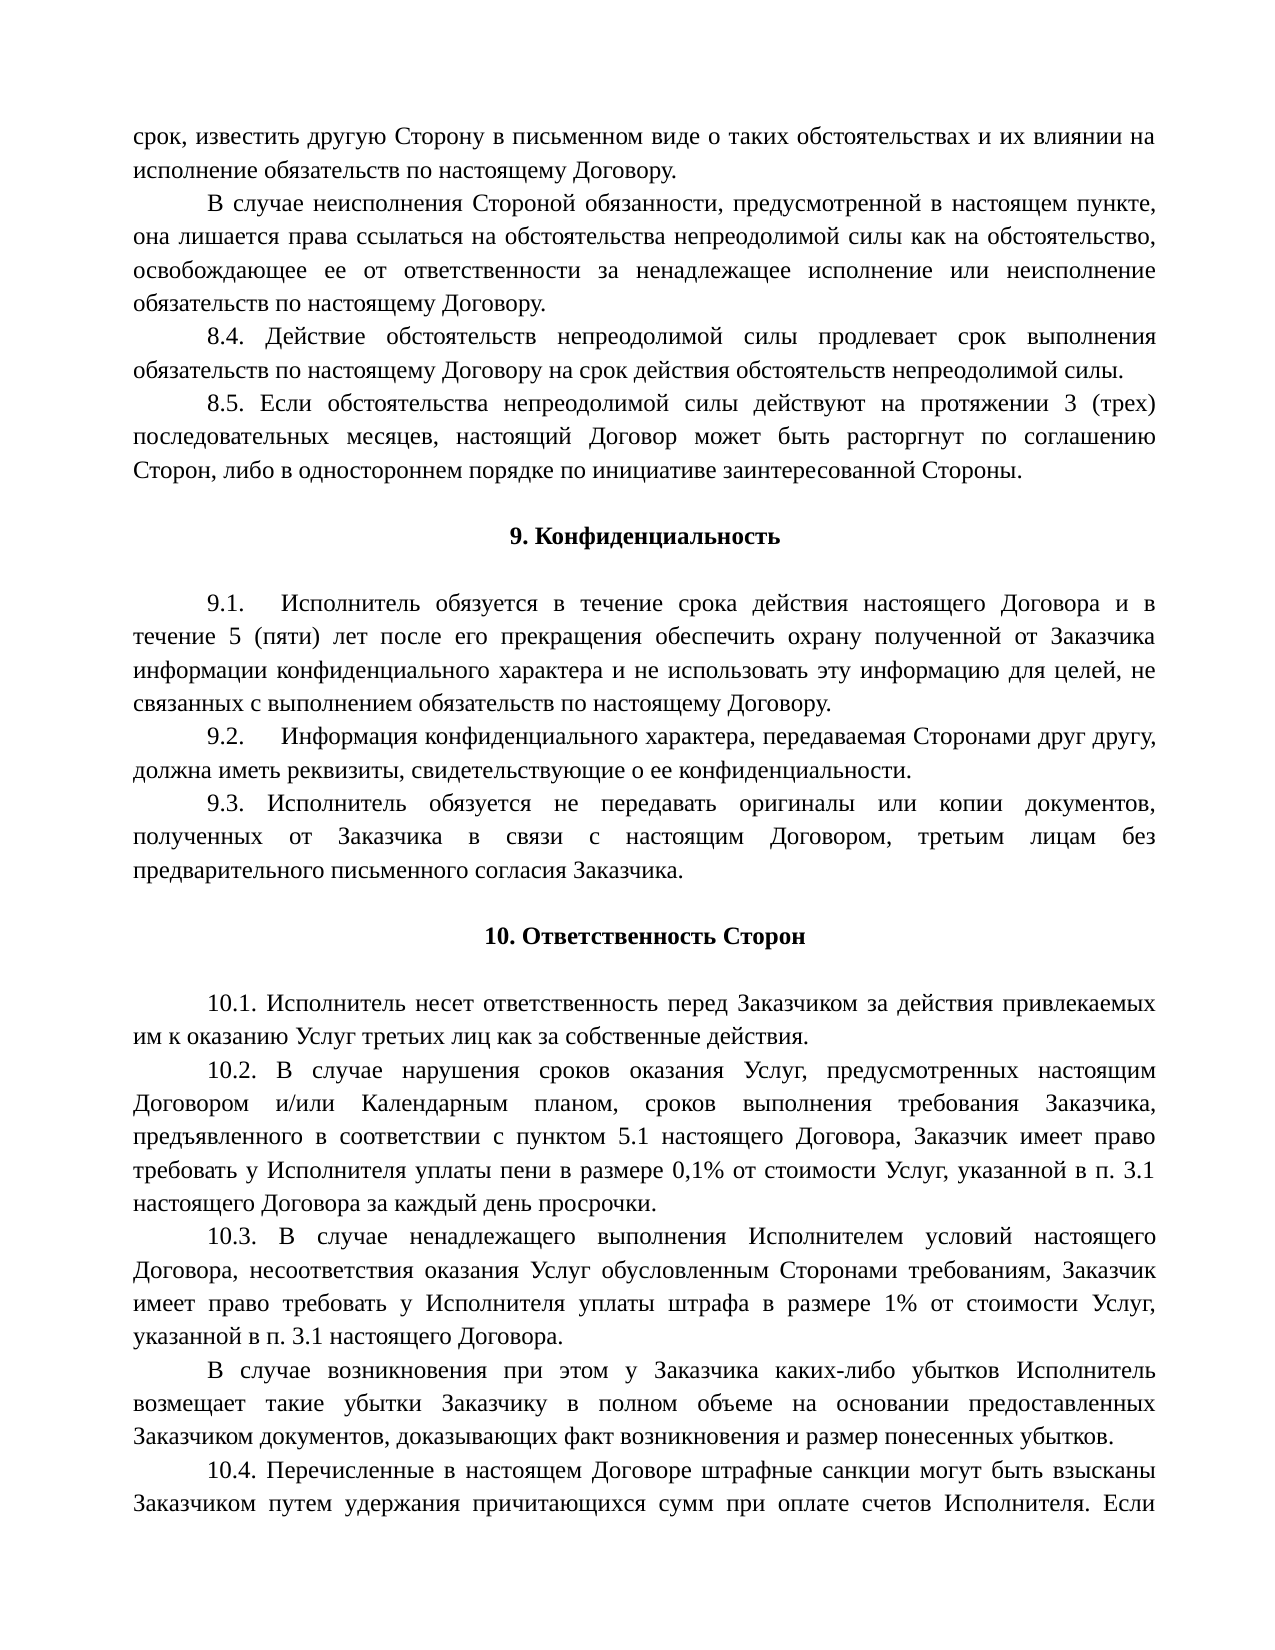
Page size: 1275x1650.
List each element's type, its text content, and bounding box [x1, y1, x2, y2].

text 8.4. Действие обстоятельств непреодолимой силы продлевает срок выполнения обязательств по настоящему Договору на срок действия обстоятельств непреодолимой силы. [133, 318, 1157, 385]
text 10.3. В случае ненадлежащего выполнения Исполнителем условий настоящего Договора, несоответствия оказания Услуг обусловленным Сторонами требованиям, Заказчик имеет право требовать у Исполнителя уплаты штрафа в размере 1% от стоимости Услуг, указанной в п. 3.1 настоящего Договора. [133, 1218, 1157, 1351]
subtitle 10. Ответственность Сторон [133, 918, 1157, 951]
text 8.5. Если обстоятельства непреодолимой силы действуют на протяжении 3 (трех) последовательных месяцев, настоящий Договор может быть расторгнут по соглашению Сторон, либо в одностороннем порядке по инициативе заинтересованной Стороны. [133, 385, 1157, 485]
text 9.3. Исполнитель обязуется не передавать оригиналы или копии документов, полученных от Заказчика в связи с настоящим Договором, третьим лицам без предварительного письменного согласия Заказчика. [133, 785, 1157, 885]
text В случае возникновения при этом у Заказчика каких-либо убытков Исполнитель возмещает такие убытки Заказчику в полном объеме на основании предоставленных Заказчиком документов, доказывающих факт возникновения и размер понесенных убытков. [133, 1351, 1157, 1451]
text 10.4. Перечисленные в настоящем Договоре штрафные санкции могут быть взысканы Заказчиком путем удержания причитающихся сумм при оплате счетов Исполнителя. Если [133, 1451, 1157, 1518]
list Исполнитель обязуется в течение срока действия настоящего Договора и в течение 5 (пяти) лет после его прекращения обеспечить охрану полученной от Заказчика информации конфиденциального характера и не использовать эту информацию для целей, не связанных с выполнением обязательств по настоящему Договору. [133, 585, 1157, 718]
text В случае неисполнения Стороной обязанности, предусмотренной в настоящем пункте, она лишается права ссылаться на обстоятельства непреодолимой силы как на обстоятельство, освобождающее ее от ответственности за ненадлежащее исполнение или неисполнение обязательств по настоящему Договору. [133, 185, 1157, 318]
text 10.1. Исполнитель несет ответственность перед Заказчиком за действия привлекаемых им к оказанию Услуг третьих лиц как за собственные действия. [133, 985, 1157, 1051]
text 10.2. В случае нарушения сроков оказания Услуг, предусмотренных настоящим Договором и/или Календарным планом, сроков выполнения требования Заказчика, предъявленного в соответствии с пунктом 5.1 настоящего Договора, Заказчик имеет право требовать у Исполнителя уплаты пени в размере 0,1% от стоимости Услуг, указанной в п. 3.1 настоящего Договора за каждый день просрочки. [133, 1051, 1157, 1218]
subtitle 9. Конфиденциальность [133, 518, 1157, 551]
text срок, известить другую Сторону в письменном виде о таких обстоятельствах и их влиянии на исполнение обязательств по настоящему Договору. [133, 118, 1157, 185]
list Информация конфиденциального характера, передаваемая Сторонами друг другу, должна иметь реквизиты, свидетельствующие о ее конфиденциальности. [133, 718, 1157, 785]
